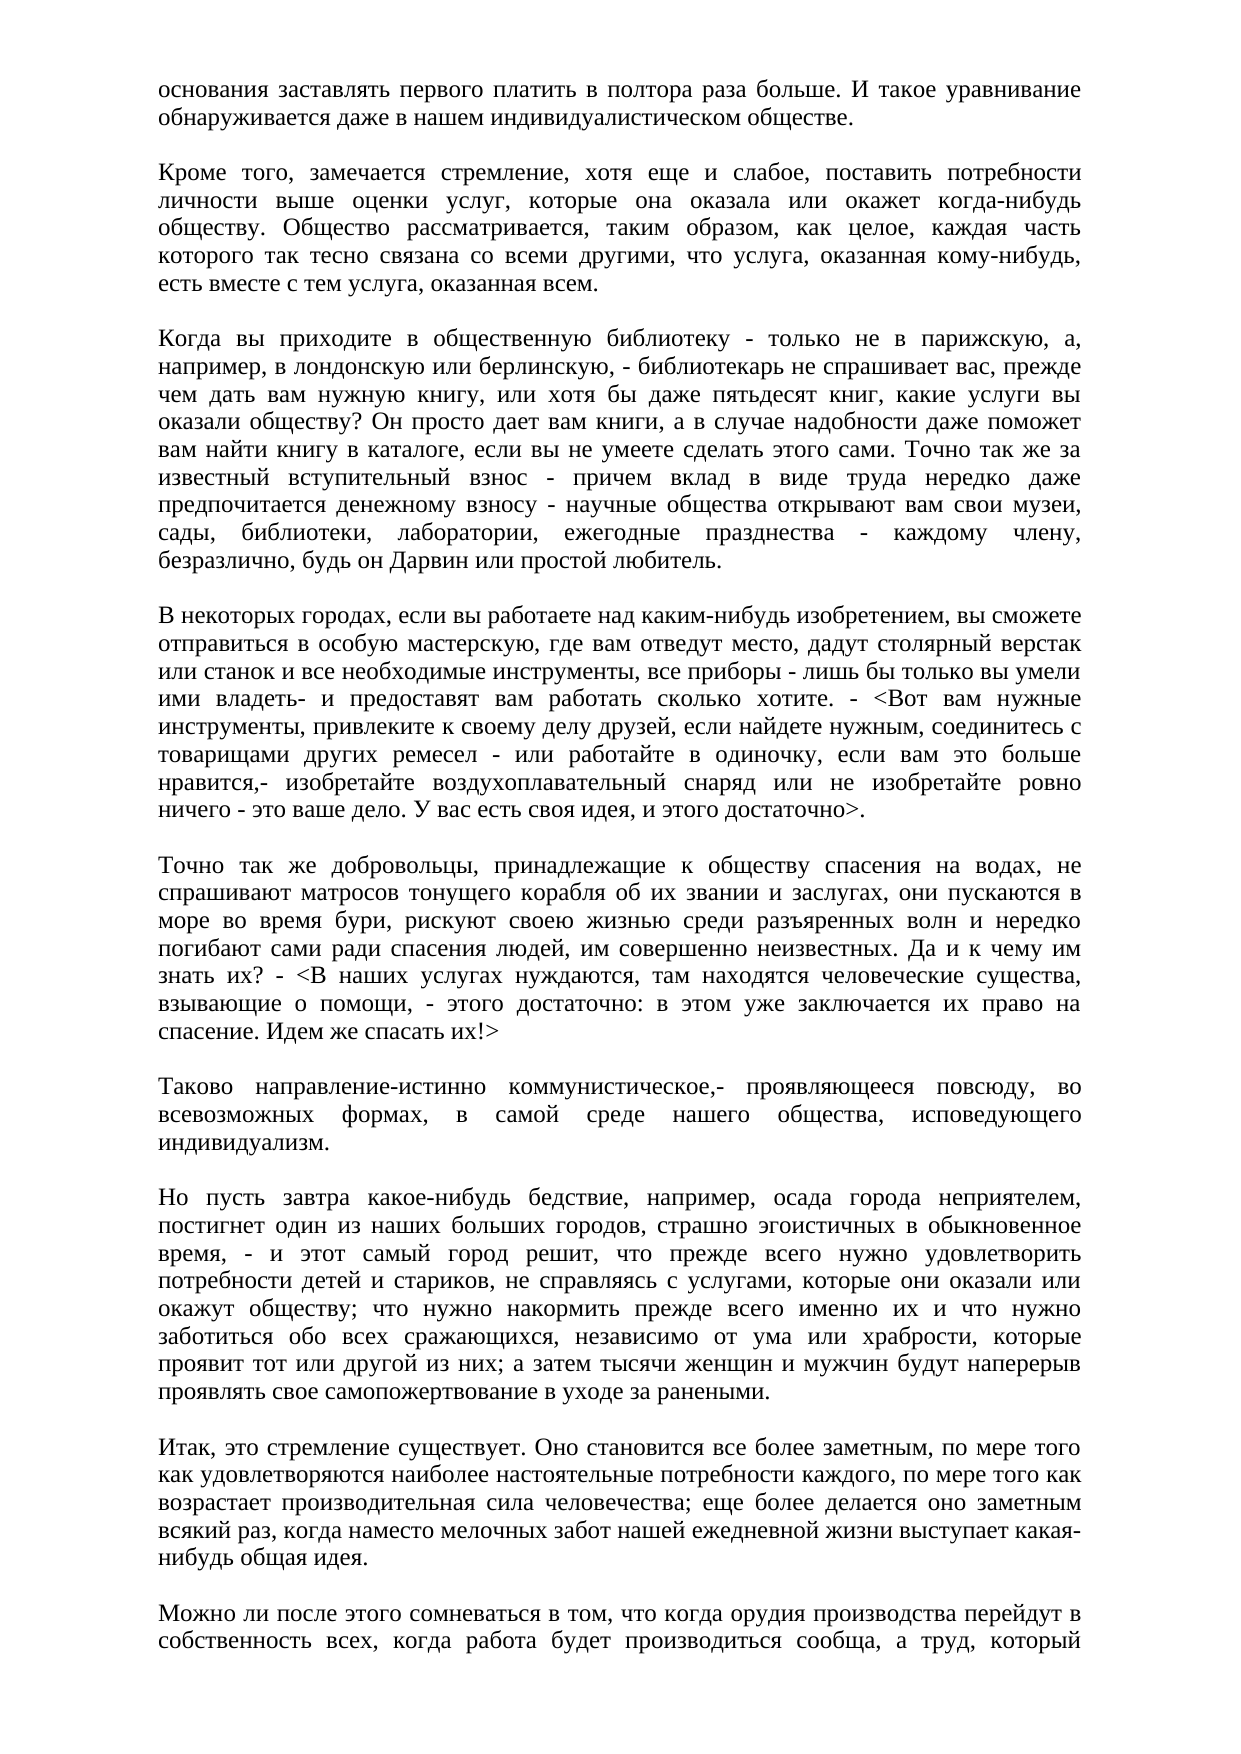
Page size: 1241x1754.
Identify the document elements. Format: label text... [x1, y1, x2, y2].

text Итак, это стремление существует. Оно становится все более заметным, по мере того как удовлетворяются наиболее настоятельные потребности каждого, по мере того как возрастает производительная сила человечества; еще более делается оно заметным всякий раз, когда наместо мелочных забот нашей ежедневной жизни выступает какая-нибудь общая идея. [158, 1433, 1082, 1571]
text Но пусть завтра какое-нибудь бедствие, например, осада города неприятелем, постигнет один из наших больших городов, страшно эгоистичных в обыкновенное время, - и этот самый город решит, что прежде всего нужно удовлетворить потребности детей и стариков, не справляясь с услугами, которые они оказали или окажут обществу; что нужно накормить прежде всего именно их и что нужно заботиться обо всех сражающихся, независимо от ума или храбрости, которые проявит тот или другой из них; а затем тысячи женщин и мужчин будут наперерыв проявлять свое самопожертвование в уходе за ранеными. [158, 1183, 1082, 1405]
text Точно так же добровольцы, принадлежащие к обществу спасения на водах, не спрашивают матросов тонущего корабля об их звании и заслугах, они пускаются в море во время бури, рискуют своею жизнью среди разъяренных волн и нередко погибают сами ради спасения людей, им совершенно неизвестных. Да и к чему им знать их? - <В наших услугах нуждаются, там находятся человеческие существа, взывающие о помощи, - этого достаточно: в этом уже заключается их право на спасение. Идем же спасать их!> [158, 851, 1082, 1045]
text Когда вы приходите в общественную библиотеку - только не в парижскую, а, например, в лондонскую или берлинскую, - библиотекарь не спрашивает вас, прежде чем дать вам нужную книгу, или хотя бы даже пятьдесят книг, какие услуги вы оказали обществу? Он просто дает вам книги, а в случае надобности даже поможет вам найти книгу в каталоге, если вы не умеете сделать этого сами. Точно так же за известный вступительный взнос - причем вклад в виде труда нередко даже предпочитается денежному взносу - научные общества открывают вам свои музеи, сады, библиотеки, лаборатории, ежегодные празднества - каждому члену, безразлично, будь он Дарвин или простой любитель. [158, 324, 1082, 574]
text Таково направление-истинно коммунистическое,- проявляющееся повсюду, во всевозможных формах, в самой среде нашего общества, исповедующего индивидуализм. [158, 1072, 1082, 1156]
text В некоторых городах, если вы работаете над каким-нибудь изобретением, вы сможете отправиться в особую мастерскую, где вам отведут место, дадут столярный верстак или станок и все необходимые инструменты, все приборы - лишь бы только вы умели ими владеть- и предоставят вам работать сколько хотите. - <Вот вам нужные инструменты, привлеките к своему делу друзей, если найдете нужным, соединитесь с товарищами других ремесел - или работайте в одиночку, если вам это больше нравится,- изобретайте воздухоплавательный снаряд или не изобретайте ровно ничего - это ваше дело. У вас есть своя идея, и этого достаточно>. [158, 601, 1082, 823]
text основания заставлять первого платить в полтора раза больше. И такое уравнивание обнаруживается даже в нашем индивидуалистическом обществе. [158, 75, 1082, 130]
text Можно ли после этого сомневаться в том, что когда орудия производства перейдут в собственность всех, когда работа будет производиться сообща, а труд, который [158, 1599, 1082, 1654]
text Кроме того, замечается стремление, хотя еще и слабое, поставить потребности личности выше оценки услуг, которые она оказала или окажет когда-нибудь обществу. Общество рассматривается, таким образом, как целое, каждая часть которого так тесно связана со всеми другими, что услуга, оказанная кому-нибудь, есть вместе с тем услуга, оказанная всем. [158, 158, 1082, 297]
